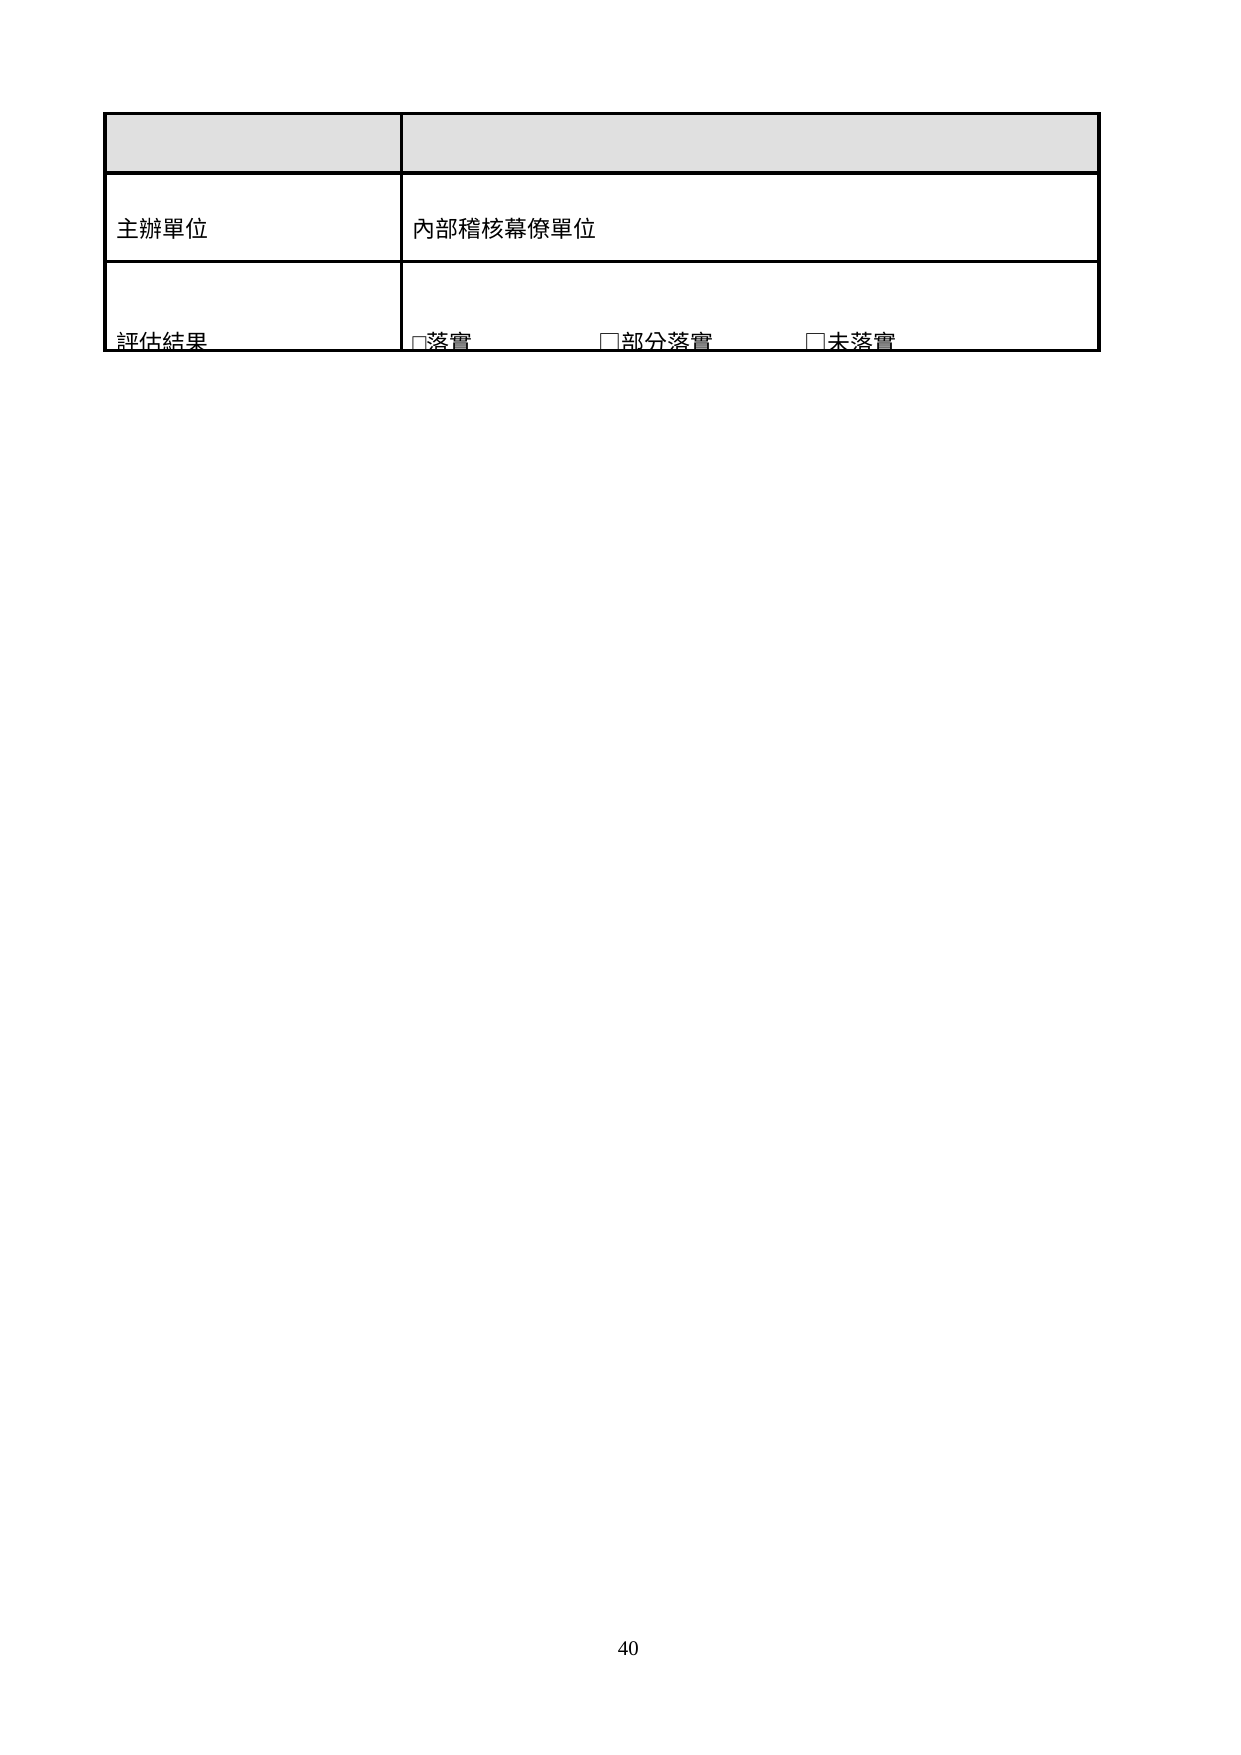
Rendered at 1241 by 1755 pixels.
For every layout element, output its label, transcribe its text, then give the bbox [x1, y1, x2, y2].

table_cell 評估結果 [107, 263, 400, 349]
table_header 項目 [107, 115, 400, 171]
table_cell 主辦單位 [107, 175, 400, 260]
table_header 內容 [403, 115, 1097, 171]
table_cell □落實 □部分落實 □未落實 [403, 263, 1097, 349]
table_cell 內部稽核幕僚單位 [403, 175, 1097, 260]
